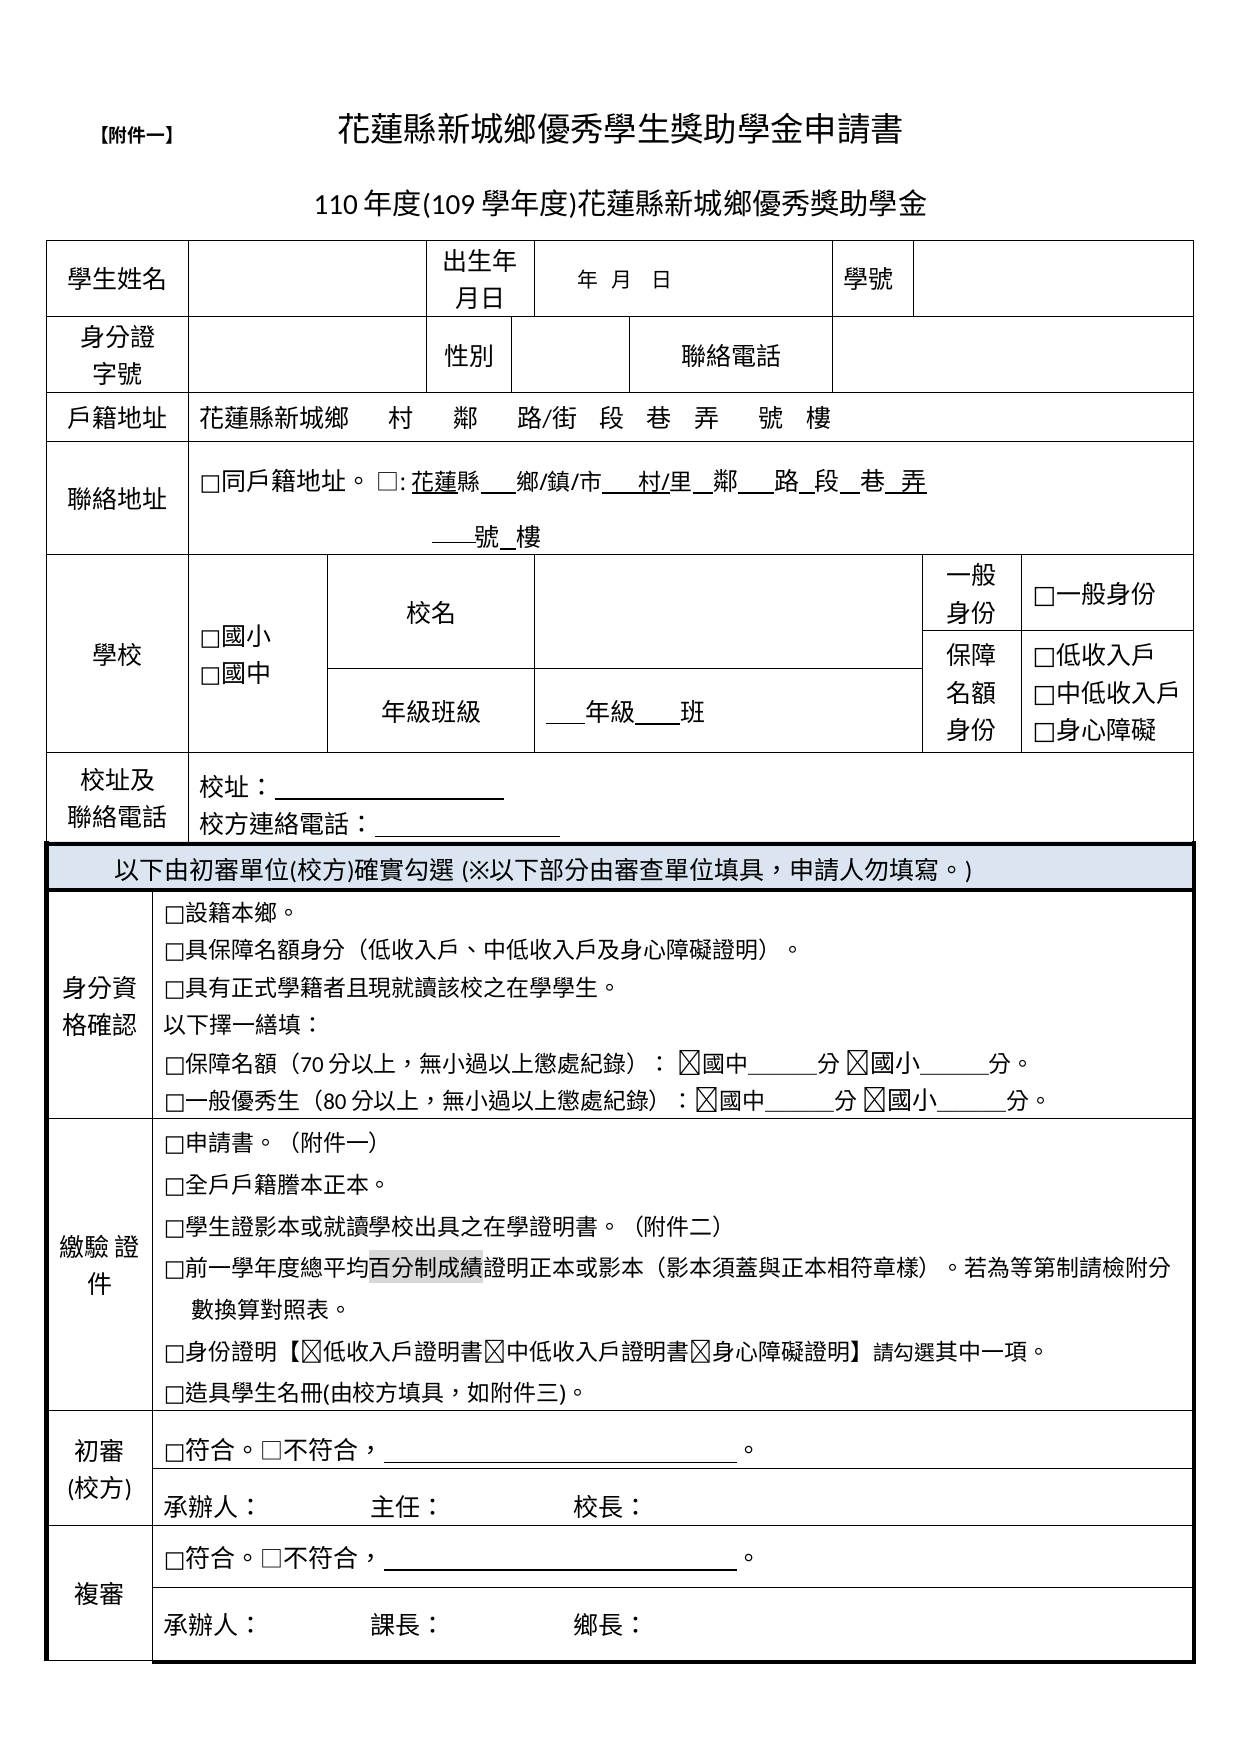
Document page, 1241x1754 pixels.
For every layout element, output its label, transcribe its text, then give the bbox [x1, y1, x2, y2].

table_cell □符合。□不符合， 。 [153, 1526, 1192, 1587]
table_cell 複審 [49, 1526, 152, 1659]
table_cell [833, 317, 1193, 392]
table_cell □申請書。（附件一） □全戶戶籍謄本正本。 □學生證影本或就讀學校出具之在學證明書。（附件二） □前一學年度總平均百分制成績證明正本或影本（影本須蓋與正本相符章樣）。若為等第制請檢附分數換算對照表。 □身份證明【低收入戶證明書中低收入戶證明書身心障礙證明】請勾選其中一項。 □造具學生名冊(由校方填具，如附件三)。 [153, 1119, 1192, 1410]
table_header 年 月 日 [535, 241, 832, 316]
text 110年度(109學年度)花蓮縣新城鄉優秀獎助學金 [75, 164, 1165, 239]
table_cell 學校 [47, 555, 188, 752]
table_cell 承辦人： 主任： 校長： [153, 1469, 1192, 1525]
table_cell 校址： 校方連絡電話： [189, 753, 1193, 841]
table_cell □同戶籍地址。 □: 花蓮縣 鄉/鎮/市 村/里 鄰 路 段 巷 弄 號 樓 [189, 442, 1193, 554]
table_cell 年級班級 [328, 669, 534, 752]
table_header [914, 241, 1193, 316]
table_cell 身分證 字號 [47, 317, 188, 392]
table_cell 以下由初審單位(校方)確實勾選 (※以下部分由審查單位填具，申請人勿填寫。) [49, 846, 1192, 888]
table_cell 一般 身份 [923, 555, 1021, 630]
table_header 學生姓名 [47, 241, 188, 316]
table_cell 年級 班 [535, 669, 922, 752]
table_cell [535, 555, 922, 668]
table_cell □設籍本鄉。 □具保障名額身分（低收入戶、中低收入戶及身心障礙證明）。 □具有正式學籍者且現就讀該校之在學學生。 以下擇一繕填： □保障名額（70分以上，無小過以上懲處紀錄）： 國中＿＿＿分 國小＿＿＿分。 □一般優秀生（80分以上，無小過以上懲處紀錄）：國中＿＿＿分 國小＿＿＿分。 [153, 892, 1192, 1117]
text 【附件一】 [90, 120, 184, 147]
table_cell 保障 名額 身份 [923, 631, 1021, 752]
table_cell 初審 (校方) [49, 1411, 152, 1525]
table_header 學號 [833, 241, 913, 316]
text 花蓮縣新城鄉優秀學生獎助學金申請書 [75, 89, 1165, 164]
table_cell [512, 317, 629, 392]
table_cell □國小 □國中 [189, 555, 327, 752]
table_cell 性別 [427, 317, 511, 392]
table_cell 花蓮縣新城鄉 村 鄰 路/街 段 巷 弄 號 樓 [189, 393, 1193, 441]
table_cell 承辦人： 課長： 鄉長： [153, 1588, 1192, 1659]
table_cell 校址及 聯絡電話 [47, 753, 188, 841]
table_cell □符合。□不符合， 。 [153, 1411, 1192, 1467]
table_cell 聯絡電話 [630, 317, 832, 392]
table_cell 聯絡地址 [47, 442, 188, 554]
table_cell 繳驗 證件 [49, 1119, 152, 1410]
table_cell 校名 [328, 555, 534, 668]
table_cell □低收入戶 □中低收入戶 □身心障礙 [1022, 631, 1193, 752]
table_cell 身分資格確認 [49, 892, 152, 1117]
table_header [189, 241, 426, 316]
table_cell □一般身份 [1022, 555, 1193, 630]
table_cell 戶籍地址 [47, 393, 188, 441]
table_cell [189, 317, 426, 392]
table_header 出生年月日 [427, 241, 534, 316]
